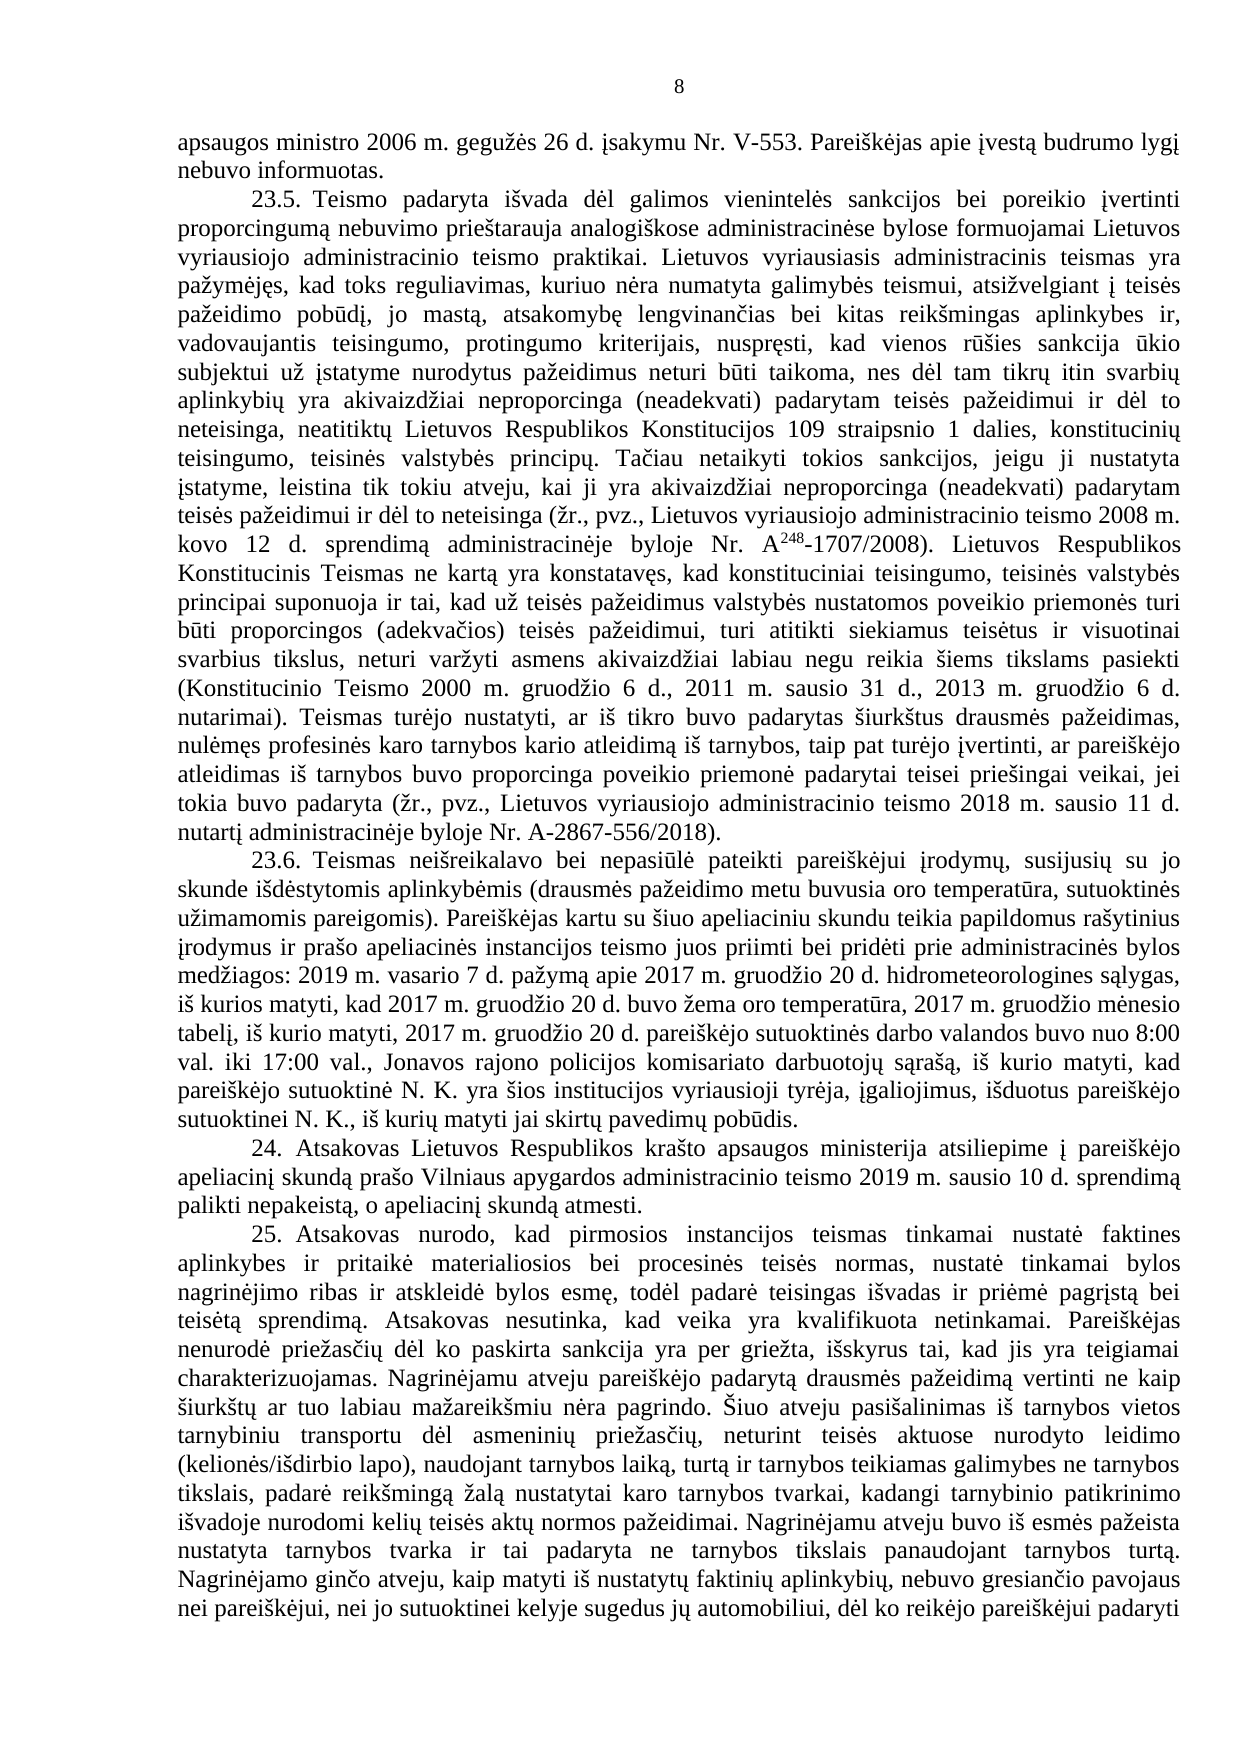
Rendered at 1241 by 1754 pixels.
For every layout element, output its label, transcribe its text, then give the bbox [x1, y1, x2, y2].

text 24. Atsakovas Lietuvos Respublikos krašto apsaugos ministerija atsiliepime į pareiškėjo apeliacinį skundą prašo Vilniaus apygardos administracinio teismo 2019 m. sausio 10 d. sprendimą palikti nepakeistą, o apeliacinį skundą atmesti. [177, 1133, 1181, 1219]
text 25. Atsakovas nurodo, kad pirmosios instancijos teismas tinkamai nustatė faktines aplinkybes ir pritaikė materialiosios bei procesinės teisės normas, nustatė tinkamai bylos nagrinėjimo ribas ir atskleidė bylos esmę, todėl padarė teisingas išvadas ir priėmė pagrįstą bei teisėtą sprendimą. Atsakovas nesutinka, kad veika yra kvalifikuota netinkamai. Pareiškėjas nenurodė priežasčių dėl ko paskirta sankcija yra per griežta, išskyrus tai, kad jis yra teigiamai charakterizuojamas. Nagrinėjamu atveju pareiškėjo padarytą drausmės pažeidimą vertinti ne kaip šiurkštų ar tuo labiau mažareikšmiu nėra pagrindo. Šiuo atveju pasišalinimas iš tarnybos vietos tarnybiniu transportu dėl asmeninių priežasčių, neturint teisės aktuose nurodyto leidimo (kelionės/išdirbio lapo), naudojant tarnybos laiką, turtą ir tarnybos teikiamas galimybes ne tarnybos tikslais, padarė reikšmingą žalą nustatytai karo tarnybos tvarkai, kadangi tarnybinio patikrinimo išvadoje nurodomi kelių teisės aktų normos pažeidimai. Nagrinėjamu atveju buvo iš esmės pažeista nustatyta tarnybos tvarka ir tai padaryta ne tarnybos tikslais panaudojant tarnybos turtą. Nagrinėjamo ginčo atveju, kaip matyti iš nustatytų faktinių aplinkybių, nebuvo gresiančio pavojaus nei pareiškėjui, nei jo sutuoktinei kelyje sugedus jų automobiliui, dėl ko reikėjo pareiškėjui padaryti [177, 1219, 1181, 1622]
text apsaugos ministro 2006 m. gegužės 26 d. įsakymu Nr. V-553. Pareiškėjas apie įvestą budrumo lygį nebuvo informuotas. [177, 127, 1181, 184]
text 23.6. Teismas neišreikalavo bei nepasiūlė pateikti pareiškėjui įrodymų, susijusių su jo skunde išdėstytomis aplinkybėmis (drausmės pažeidimo metu buvusia oro temperatūra, sutuoktinės užimamomis pareigomis). Pareiškėjas kartu su šiuo apeliaciniu skundu teikia papildomus rašytinius įrodymus ir prašo apeliacinės instancijos teismo juos priimti bei pridėti prie administracinės bylos medžiagos: 2019 m. vasario 7 d. pažymą apie 2017 m. gruodžio 20 d. hidrometeorologines sąlygas, iš kurios matyti, kad 2017 m. gruodžio 20 d. buvo žema oro temperatūra, 2017 m. gruodžio mėnesio tabelį, iš kurio matyti, 2017 m. gruodžio 20 d. pareiškėjo sutuoktinės darbo valandos buvo nuo 8:00 val. iki 17:00 val., Jonavos rajono policijos komisariato darbuotojų sąrašą, iš kurio matyti, kad pareiškėjo sutuoktinė N. K. yra šios institucijos vyriausioji tyrėja, įgaliojimus, išduotus pareiškėjo sutuoktinei N. K., iš kurių matyti jai skirtų pavedimų pobūdis. [177, 845, 1181, 1133]
text 23.5. Teismo padaryta išvada dėl galimos vienintelės sankcijos bei poreikio įvertinti proporcingumą nebuvimo prieštarauja analogiškose administracinėse bylose formuojamai Lietuvos vyriausiojo administracinio teismo praktikai. Lietuvos vyriausiasis administracinis teismas yra pažymėjęs, kad toks reguliavimas, kuriuo nėra numatyta galimybės teismui, atsižvelgiant į teisės pažeidimo pobūdį, jo mastą, atsakomybę lengvinančias bei kitas reikšmingas aplinkybes ir, vadovaujantis teisingumo, protingumo kriterijais, nuspręsti, kad vienos rūšies sankcija ūkio subjektui už įstatyme nurodytus pažeidimus neturi būti taikoma, nes dėl tam tikrų itin svarbių aplinkybių yra akivaizdžiai neproporcinga (neadekvati) padarytam teisės pažeidimui ir dėl to neteisinga, neatitiktų Lietuvos Respublikos Konstitucijos 109 straipsnio 1 dalies, konstitucinių teisingumo, teisinės valstybės principų. Tačiau netaikyti tokios sankcijos, jeigu ji nustatyta įstatyme, leistina tik tokiu atveju, kai ji yra akivaizdžiai neproporcinga (neadekvati) padarytam teisės pažeidimui ir dėl to neteisinga (žr., pvz., Lietuvos vyriausiojo administracinio teismo 2008 m. kovo 12 d. sprendimą administracinėje byloje Nr. A248-1707/2008). Lietuvos Respublikos Konstitucinis Teismas ne kartą yra konstatavęs, kad konstituciniai teisingumo, teisinės valstybės principai suponuoja ir tai, kad už teisės pažeidimus valstybės nustatomos poveikio priemonės turi būti proporcingos (adekvačios) teisės pažeidimui, turi atitikti siekiamus teisėtus ir visuotinai svarbius tikslus, neturi varžyti asmens akivaizdžiai labiau negu reikia šiems tikslams pasiekti (Konstitucinio Teismo 2000 m. gruodžio 6 d., 2011 m. sausio 31 d., 2013 m. gruodžio 6 d. nutarimai). Teismas turėjo nustatyti, ar iš tikro buvo padarytas šiurkštus drausmės pažeidimas, nulėmęs profesinės karo tarnybos kario atleidimą iš tarnybos, taip pat turėjo įvertinti, ar pareiškėjo atleidimas iš tarnybos buvo proporcinga poveikio priemonė padarytai teisei priešingai veikai, jei tokia buvo padaryta (žr., pvz., Lietuvos vyriausiojo administracinio teismo 2018 m. sausio 11 d. nutartį administracinėje byloje Nr. A-2867-556/2018). [177, 184, 1181, 845]
